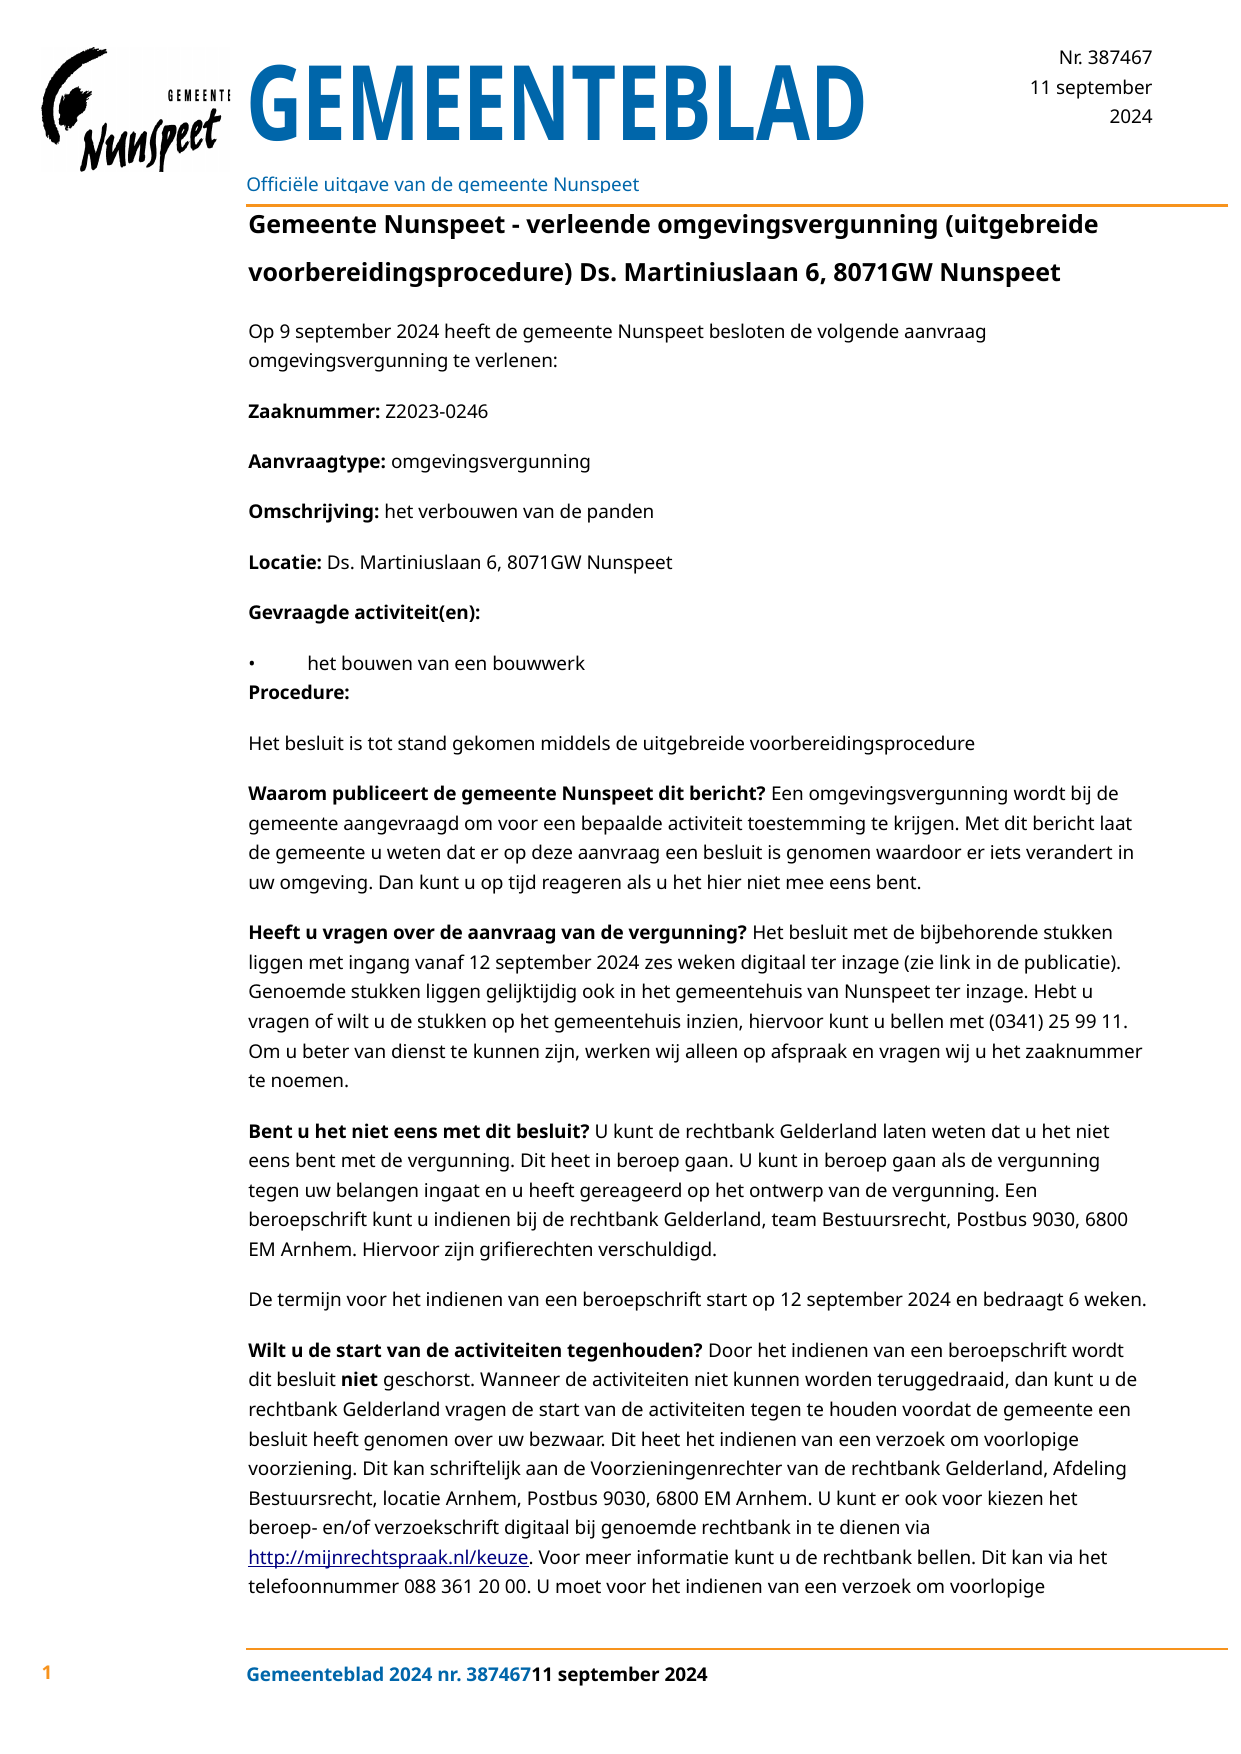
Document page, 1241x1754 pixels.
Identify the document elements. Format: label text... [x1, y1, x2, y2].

picture [41, 47, 231, 172]
text Wilt u de start van de activiteiten tegenhouden? Door het indienen van een beroepschrift wordt dit besluit niet geschorst. Wanneer de activiteiten niet kunnen worden teruggedraaid, dan kunt u de rechtbank Gelderland vragen de start van de activiteiten tegen te houden voordat de gemeente een besluit heeft genomen over uw bezwaar. Dit heet het indienen van een verzoek om voorlopige voorziening. Dit kan schriftelijk aan de Voorzieningenrechter van de rechtbank Gelderland, Afdeling Bestuursrecht, locatie Arnhem, Postbus 9030, 6800 EM Arnhem. U kunt er ook voor kiezen het beroep- en/of verzoekschrift digitaal bij genoemde rechtbank in te dienen via http://mijnrechtspraak.nl/keuze. Voor meer informatie kunt u de rechtbank bellen. Dit kan via het telefoonnummer 088 361 20 00. U moet voor het indienen van een verzoek om voorlopige [248, 1337, 1152, 1599]
text Waarom publiceert de gemeente Nunspeet dit bericht? Een omgevingsvergunning wordt bij de gemeente aangevraagd om voor een bepaalde activiteit toestemming te krijgen. Met dit bericht laat de gemeente u weten dat er op deze aanvraag een besluit is genomen waardoor er iets verandert in uw omgeving. Dan kunt u op tijd reageren als u het hier niet mee eens bent. [248, 780, 1152, 895]
text Omschrijving: het verbouwen van de panden [248, 499, 1152, 524]
text Bent u het niet eens met dit besluit? U kunt de rechtbank Gelderland laten weten dat u het niet eens bent met de vergunning. Dit heet in beroep gaan. U kunt in beroep gaan als de vergunning tegen uw belangen ingaat en u heeft gereageerd op het ontwerp van de vergunning. Een beroepschrift kunt u indienen bij de rechtbank Gelderland, team Bestuursrecht, Postbus 9030, 6800 EM Arnhem. Hiervoor zijn grifierechten verschuldigd. [248, 1118, 1152, 1262]
text Heeft u vragen over de aanvraag van de vergunning? Het besluit met de bijbehorende stukken liggen met ingang vanaf 12 september 2024 zes weken digitaal ter inzage (zie link in de publicatie). Genoemde stukken liggen gelijktijdig ook in het gemeentehuis van Nunspeet ter inzage. Hebt u vragen of wilt u de stukken op het gemeentehuis inzien, hiervoor kunt u bellen met (0341) 25 99 11. Om u beter van dienst te kunnen zijn, werken wij alleen op afspraak en vragen wij u het zaaknummer te noemen. [248, 919, 1152, 1093]
text Het besluit is tot stand gekomen middels de uitgebreide voorbereidingsprocedure [248, 730, 1152, 756]
text Op 9 september 2024 heeft de gemeente Nunspeet besloten de volgende aanvraag omgevingsvergunning te verlenen: [248, 318, 1152, 373]
text Gevraagde activiteit(en): [248, 599, 1152, 625]
list het bouwen van een bouwwerk [248, 650, 1152, 676]
text Zaaknummer: Z2023-0246 [248, 398, 1152, 424]
text Aanvraagtype: omgevingsvergunning [248, 448, 1152, 474]
text De termijn voor het indienen van een beroepschrift start op 12 september 2024 en bedraagt 6 weken. [248, 1287, 1152, 1312]
text Gemeente Nunspeet - verleende omgevingsvergunning (uitgebreide voorbereidingsprocedure) Ds. Martiniuslaan 6, 8071GW Nunspeet [248, 207, 1152, 288]
text Procedure: [248, 679, 1152, 705]
text Locatie: Ds. Martiniuslaan 6, 8071GW Nunspeet [248, 549, 1152, 575]
